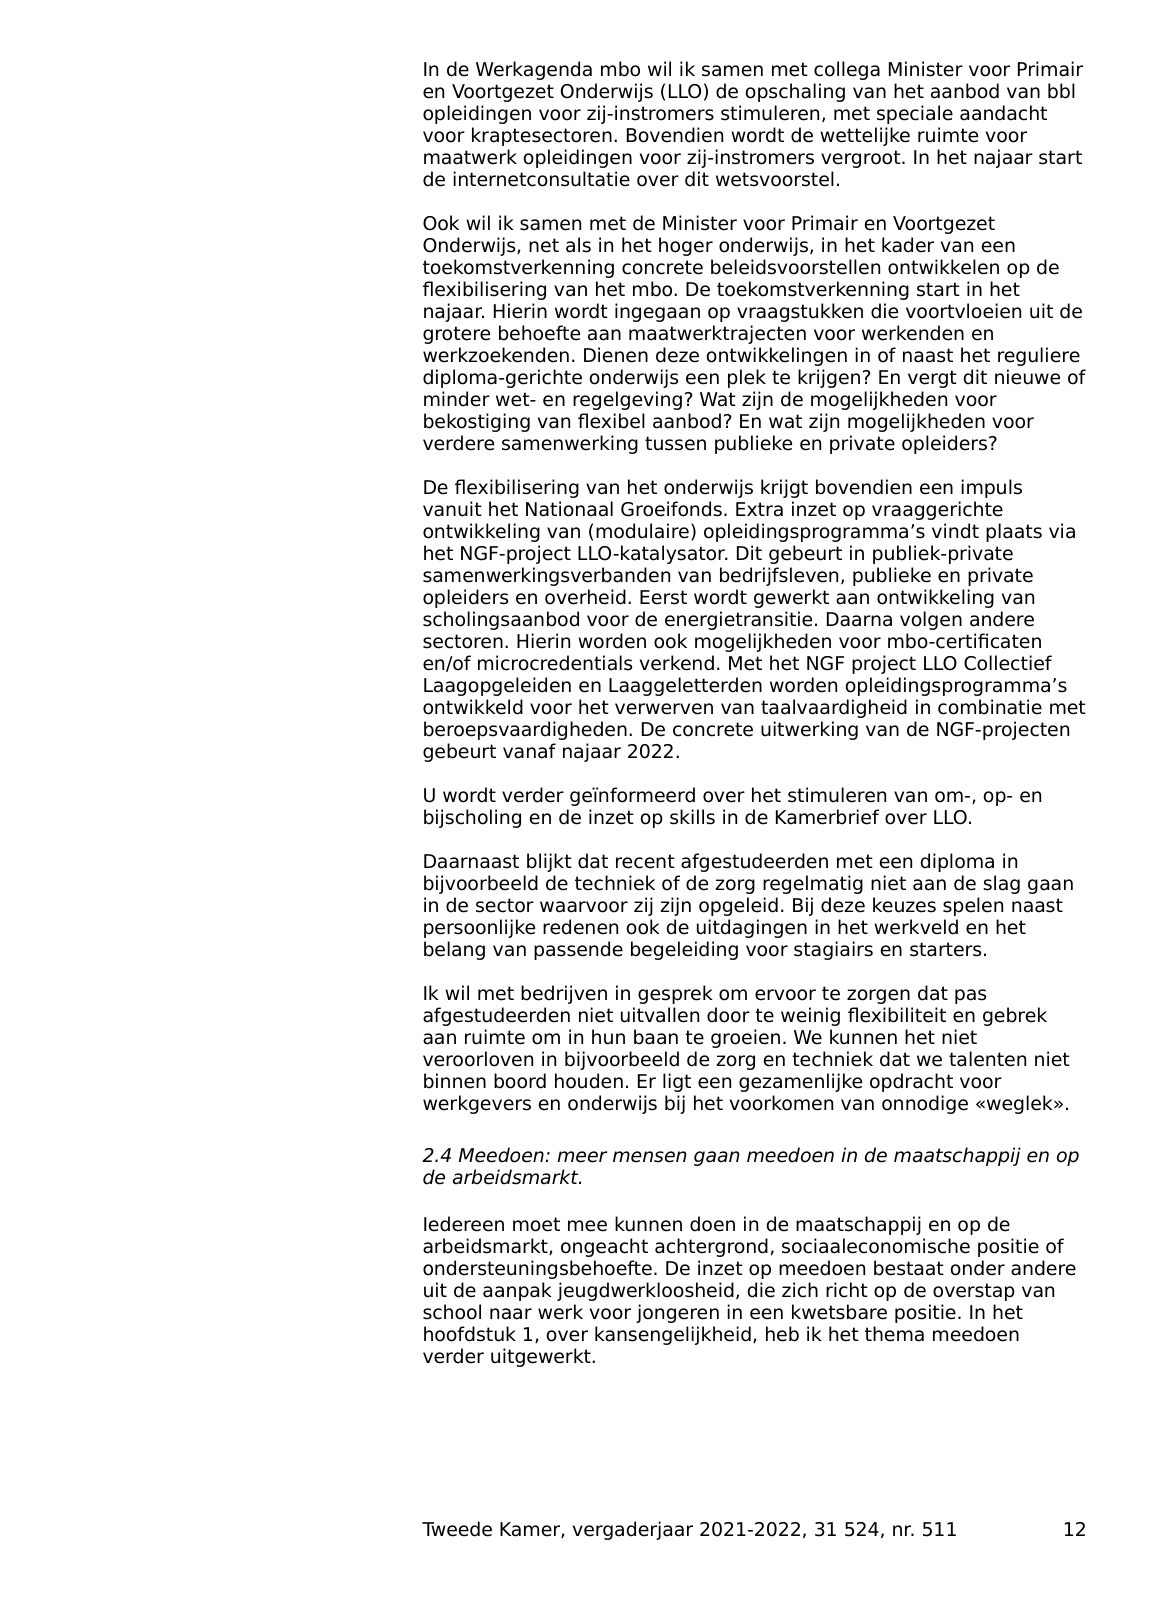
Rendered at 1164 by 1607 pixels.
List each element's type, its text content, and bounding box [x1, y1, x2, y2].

text U wordt verder geïnformeerd over het stimuleren van om-, op- en bijscholing en de inzet op skills in de Kamerbrief over LLO. [422, 785, 1087, 829]
text In de Werkagenda mbo wil ik samen met collega Minister voor Primair en Voortgezet Onderwijs (LLO) de opschaling van het aanbod van bbl opleidingen voor zij-instromers stimuleren, met speciale aandacht voor kraptesectoren. Bovendien wordt de wettelijke ruimte voor maatwerk opleidingen voor zij-instromers vergroot. In het najaar start de internetconsultatie over dit wetsvoorstel. [422, 59, 1087, 191]
text De flexibilisering van het onderwijs krijgt bovendien een impuls vanuit het Nationaal Groeifonds. Extra inzet op vraaggerichte ontwikkeling van (modulaire) opleidingsprogramma’s vindt plaats via het NGF-project LLO-katalysator. Dit gebeurt in publiek-private samenwerkingsverbanden van bedrijfsleven, publieke en private opleiders en overheid. Eerst wordt gewerkt aan ontwikkeling van scholingsaanbod voor de energietransitie. Daarna volgen andere sectoren. Hierin worden ook mogelijkheden voor mbo-certificaten en/of microcredentials verkend. Met het NGF project LLO Collectief Laagopgeleiden en Laaggeletterden worden opleidingsprogramma’s ontwikkeld voor het verwerven van taalvaardigheid in combinatie met beroepsvaardigheden. De concrete uitwerking van de NGF-projecten gebeurt vanaf najaar 2022. [422, 477, 1087, 763]
text Ik wil met bedrijven in gesprek om ervoor te zorgen dat pas afgestudeerden niet uitvallen door te weinig flexibiliteit en gebrek aan ruimte om in hun baan te groeien. We kunnen het niet veroorloven in bijvoorbeeld de zorg en techniek dat we talenten niet binnen boord houden. Er ligt een gezamenlijke opdracht voor werkgevers en onderwijs bij het voorkomen van onnodige «weglek». [422, 983, 1087, 1115]
subtitle 2.4 Meedoen: meer mensen gaan meedoen in de maatschappij en op de arbeidsmarkt. [422, 1145, 1087, 1189]
text Ook wil ik samen met de Minister voor Primair en Voortgezet Onderwijs, net als in het hoger onderwijs, in het kader van een toekomstverkenning concrete beleidsvoorstellen ontwikkelen op de flexibilisering van het mbo. De toekomstverkenning start in het najaar. Hierin wordt ingegaan op vraagstukken die voortvloeien uit de grotere behoefte aan maatwerktrajecten voor werkenden en werkzoekenden. Dienen deze ontwikkelingen in of naast het reguliere diploma-gerichte onderwijs een plek te krijgen? En vergt dit nieuwe of minder wet- en regelgeving? Wat zijn de mogelijkheden voor bekostiging van flexibel aanbod? En wat zijn mogelijkheden voor verdere samenwerking tussen publieke en private opleiders? [422, 213, 1087, 455]
text Iedereen moet mee kunnen doen in de maatschappij en op de arbeidsmarkt, ongeacht achtergrond, sociaaleconomische positie of ondersteuningsbehoefte. De inzet op meedoen bestaat onder andere uit de aanpak jeugdwerkloosheid, die zich richt op de overstap van school naar werk voor jongeren in een kwetsbare positie. In het hoofdstuk 1, over kansengelijkheid, heb ik het thema meedoen verder uitgewerkt. [422, 1214, 1087, 1368]
text Daarnaast blijkt dat recent afgestudeerden met een diploma in bijvoorbeeld de techniek of de zorg regelmatig niet aan de slag gaan in de sector waarvoor zij zijn opgeleid. Bij deze keuzes spelen naast persoonlijke redenen ook de uitdagingen in het werkveld en het belang van passende begeleiding voor stagiairs en starters. [422, 851, 1087, 961]
